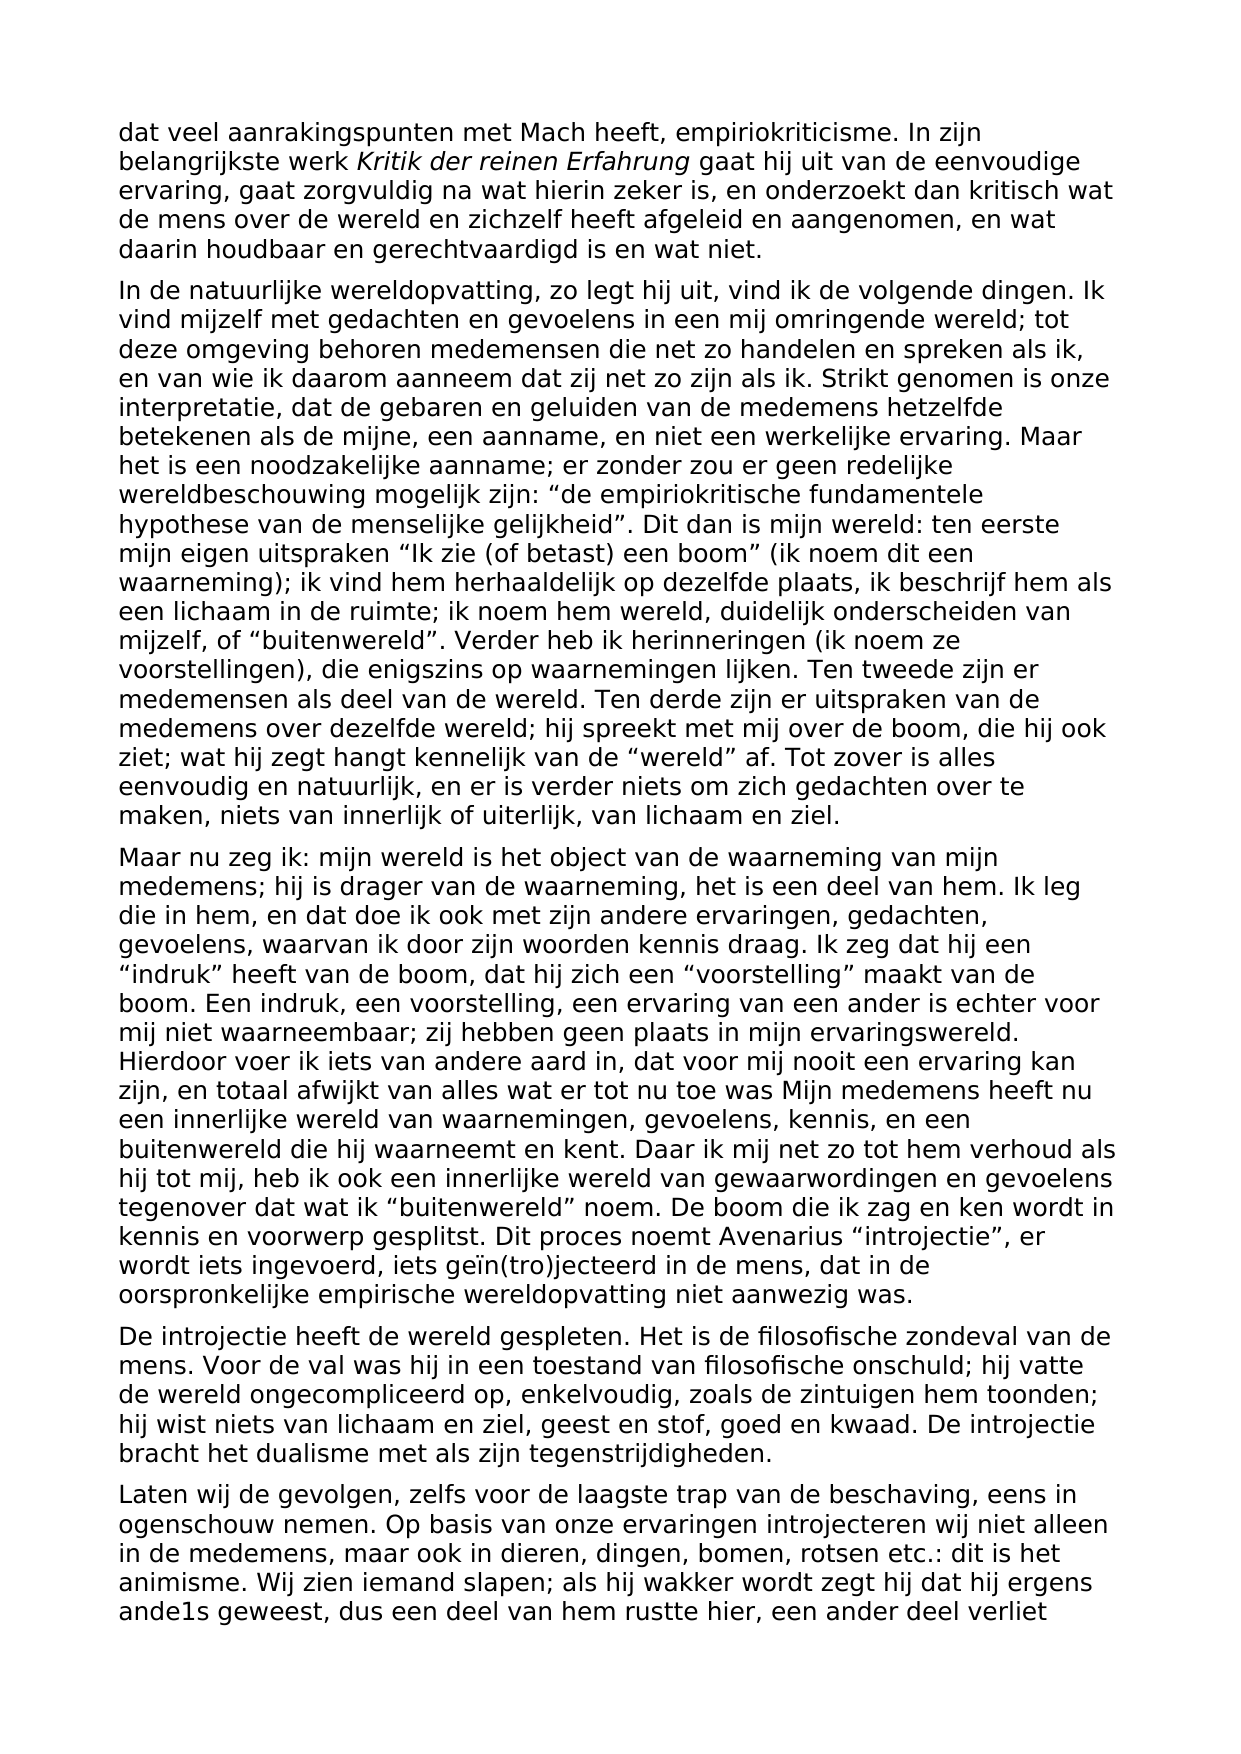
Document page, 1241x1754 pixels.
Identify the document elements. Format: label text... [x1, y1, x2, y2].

text Maar nu zeg ik: mijn wereld is het object van de waarneming van mijn medemens; hij is drager van de waarneming, het is een deel van hem. Ik leg die in hem, en dat doe ik ook met zijn andere ervaringen, gedachten, gevoelens, waarvan ik door zijn woorden kennis draag. Ik zeg dat hij een “indruk” heeft van de boom, dat hij zich een “voorstelling” maakt van de boom. Een indruk, een voorstelling, een ervaring van een ander is echter voor mij niet waarneembaar; zij hebben geen plaats in mijn ervaringswereld. Hierdoor voer ik iets van andere aard in, dat voor mij nooit een ervaring kan zijn, en totaal afwijkt van alles wat er tot nu toe was Mijn medemens heeft nu een innerlijke wereld van waarnemingen, gevoelens, kennis, en een buitenwereld die hij waarneemt en kent. Daar ik mij net zo tot hem verhoud als hij tot mij, heb ik ook een innerlijke wereld van gewaarwordingen en gevoelens tegenover dat wat ik “buitenwereld” noem. De boom die ik zag en ken wordt in kennis en voorwerp gesplitst. Dit proces noemt Avenarius “introjectie”, er wordt iets ingevoerd, iets geïn(tro)jecteerd in de mens, dat in de oorspronkelijke empirische wereldopvatting niet aanwezig was. [118, 843, 1122, 1310]
text De introjectie heeft de wereld gespleten. Het is de filosofische zondeval van de mens. Voor de val was hij in een toestand van filosofische onschuld; hij vatte de wereld ongecompliceerd op, enkelvoudig, zoals de zintuigen hem toonden; hij wist niets van lichaam en ziel, geest en stof, goed en kwaad. De introjectie bracht het dualisme met als zijn tegenstrijdigheden. [118, 1322, 1122, 1468]
text Laten wij de gevolgen, zelfs voor de laagste trap van de beschaving, eens in ogenschouw nemen. Op basis van onze ervaringen introjecteren wij niet alleen in de medemens, maar ook in dieren, dingen, bomen, rotsen etc.: dit is het animisme. Wij zien iemand slapen; als hij wakker wordt zegt hij dat hij ergens ande1s geweest, dus een deel van hem rustte hier, een ander deel verliet [118, 1481, 1122, 1626]
text dat veel aanrakingspunten met Mach heeft, empiriokriticisme. In zijn belangrijkste werk Kritik der reinen Erfahrung gaat hij uit van de eenvoudige ervaring, gaat zorgvuldig na wat hierin zeker is, en onderzoekt dan kritisch wat de mens over de wereld en zichzelf heeft afgeleid en aangenomen, en wat daarin houdbaar en gerechtvaardigd is en wat niet. [118, 118, 1122, 264]
text In de natuurlijke wereldopvatting, zo legt hij uit, vind ik de volgende dingen. Ik vind mijzelf met gedachten en gevoelens in een mij omringende wereld; tot deze omgeving behoren medemensen die net zo handelen en spreken als ik, en van wie ik daarom aanneem dat zij net zo zijn als ik. Strikt genomen is onze interpretatie, dat de gebaren en geluiden van de medemens hetzelfde betekenen als de mijne, een aanname, en niet een werkelijke ervaring. Maar het is een noodzakelijke aanname; er zonder zou er geen redelijke wereldbeschouwing mogelijk zijn: “de empiriokritische fundamentele hypothese van de menselijke gelijkheid”. Dit dan is mijn wereld: ten eerste mijn eigen uitspraken “Ik zie (of betast) een boom” (ik noem dit een waarneming); ik vind hem herhaaldelijk op dezelfde plaats, ik beschrijf hem als een lichaam in de ruimte; ik noem hem wereld, duidelijk onderscheiden van mijzelf, of “buitenwereld”. Verder heb ik herinneringen (ik noem ze voorstellingen), die enigszins op waarnemingen lijken. Ten tweede zijn er medemensen als deel van de wereld. Ten derde zijn er uitspraken van de medemens over dezelfde wereld; hij spreekt met mij over de boom, die hij ook ziet; wat hij zegt hangt kennelijk van de “wereld” af. Tot zover is alles eenvoudig en natuurlijk, en er is verder niets om zich gedachten over te maken, niets van innerlijk of uiterlijk, van lichaam en ziel. [118, 276, 1122, 831]
